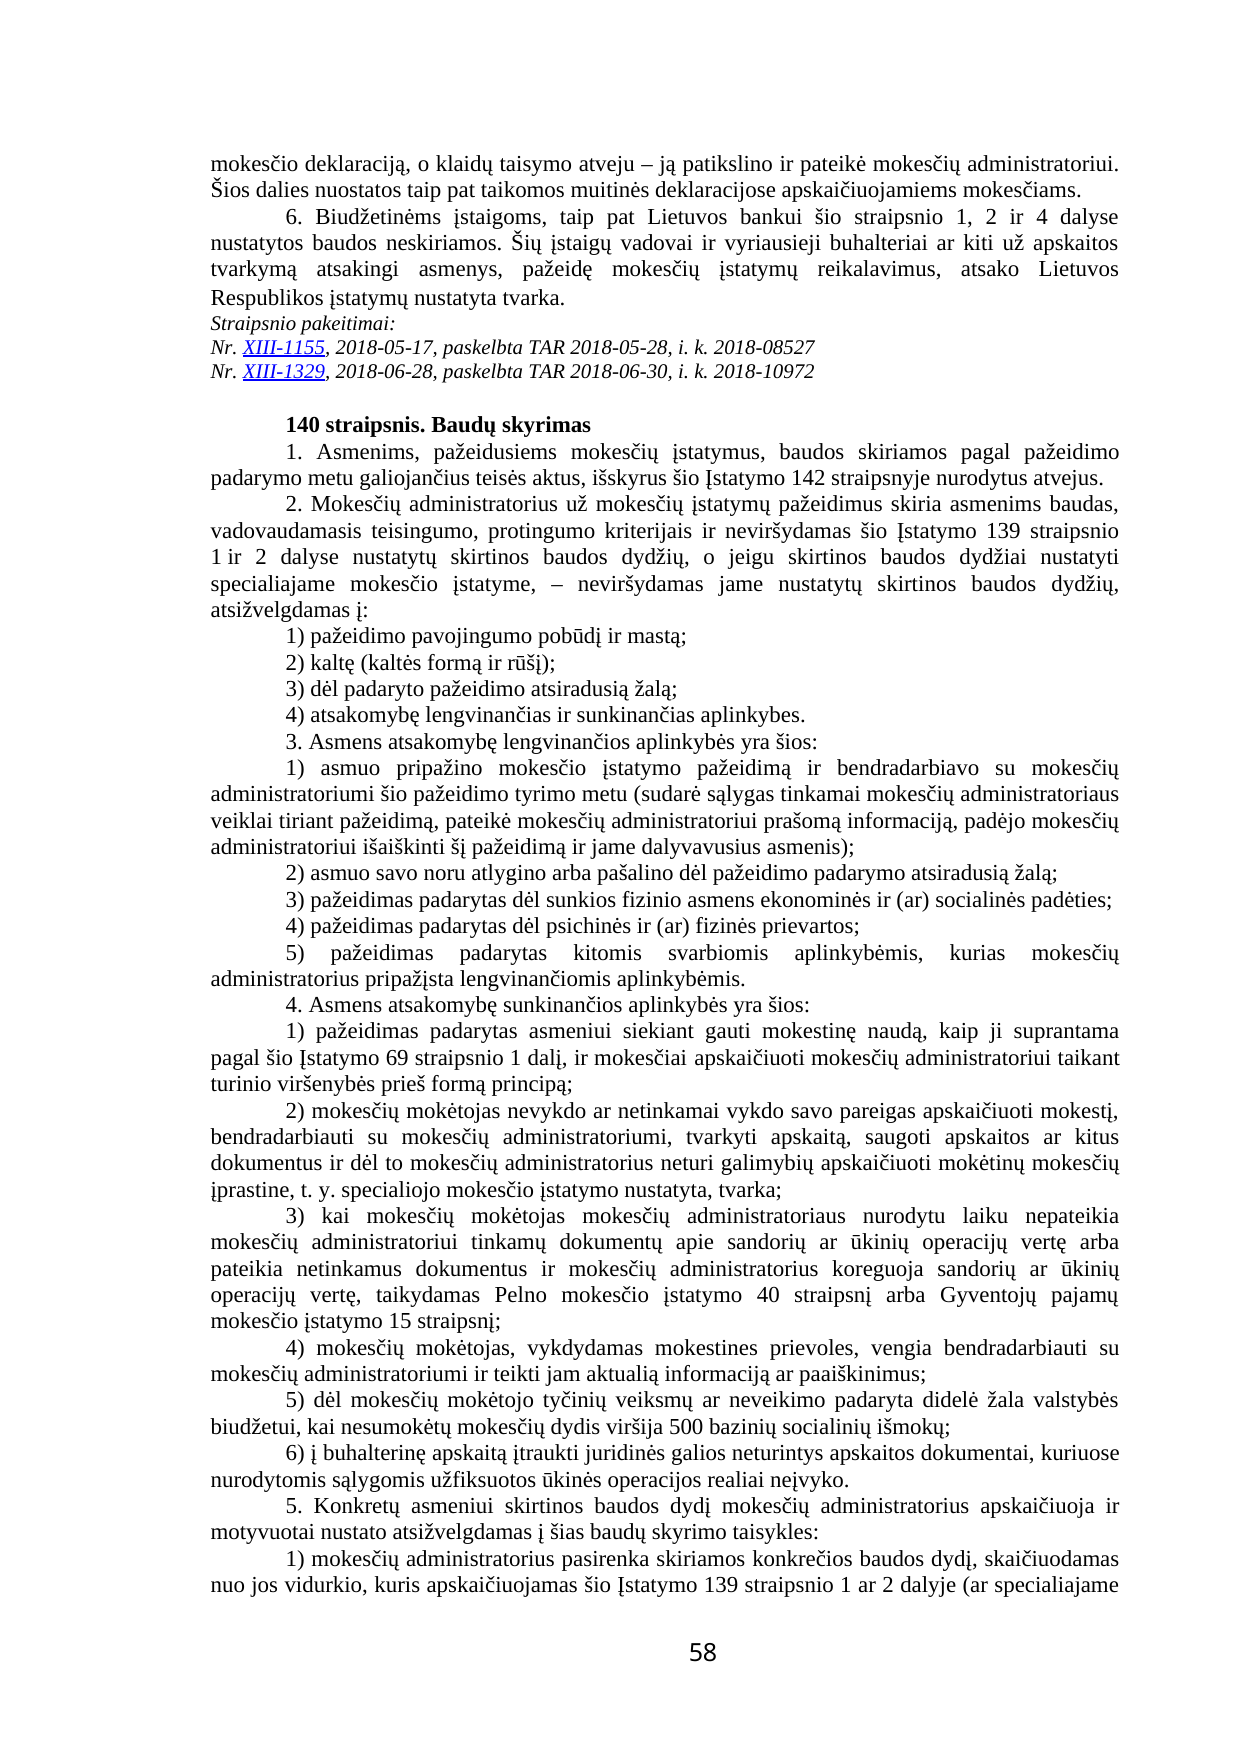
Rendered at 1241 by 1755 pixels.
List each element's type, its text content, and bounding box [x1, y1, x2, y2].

text 5) pažeidimas padarytas kitomis svarbiomis aplinkybėmis, kurias mokesčių administratorius pripažįsta lengvinančiomis aplinkybėmis. [210, 938, 1120, 991]
text 6) į buhalterinę apskaitą įtraukti juridinės galios neturintys apskaitos dokumentai, kuriuose nurodytomis sąlygomis užfiksuotos ūkinės operacijos realiai neįvyko. [210, 1439, 1120, 1492]
text Straipsnio pakeitimai: [210, 311, 1120, 334]
text 5) dėl mokesčių mokėtojo tyčinių veiksmų ar neveikimo padaryta didelė žala valstybės biudžetui, kai nesumokėtų mokesčių dydis viršija 500 bazinių socialinių išmokų; [210, 1387, 1120, 1439]
text 2) kaltę (kaltės formą ir rūšį); [210, 649, 1120, 675]
text 3) dėl padaryto pažeidimo atsiradusią žalą; [210, 675, 1120, 701]
text 3. Asmens atsakomybę lengvinančios aplinkybės yra šios: [210, 728, 1120, 754]
text 1) asmuo pripažino mokesčio įstatymo pažeidimą ir bendradarbiavo su mokesčių administratoriumi šio pažeidimo tyrimo metu (sudarė sąlygas tinkamai mokesčių administratoriaus veiklai tiriant pažeidimą, pateikė mokesčių administratoriui prašomą informaciją, padėjo mokesčių administratoriui išaiškinti šį pažeidimą ir jame dalyvavusius asmenis); [210, 754, 1120, 859]
text 3) pažeidimas padarytas dėl sunkios fizinio asmens ekonominės ir (ar) socialinės padėties; [210, 886, 1120, 912]
text Nr. XIII-1329, 2018-06-28, paskelbta TAR 2018-06-30, i. k. 2018-10972 [210, 359, 1120, 383]
text 1) mokesčių administratorius pasirenka skiriamos konkrečios baudos dydį, skaičiuodamas nuo jos vidurkio, kuris apskaičiuojamas šio Įstatymo 139 straipsnio 1 ar 2 dalyje (ar specialiajame [210, 1545, 1120, 1597]
text 2) asmuo savo noru atlygino arba pašalino dėl pažeidimo padarymo atsiradusią žalą; [210, 859, 1120, 886]
text 4) mokesčių mokėtojas, vykdydamas mokestines prievoles, vengia bendradarbiauti su mokesčių administratoriumi ir teikti jam aktualią informaciją ar paaiškinimus; [210, 1334, 1120, 1387]
text 2) mokesčių mokėtojas nevykdo ar netinkamai vykdo savo pareigas apskaičiuoti mokestį, bendradarbiauti su mokesčių administratoriumi, tvarkyti apskaitą, saugoti apskaitos ar kitus dokumentus ir dėl to mokesčių administratorius neturi galimybių apskaičiuoti mokėtinų mokesčių įprastine, t. y. specialiojo mokesčio įstatymo nustatyta, tvarka; [210, 1097, 1120, 1202]
text 1. Asmenims, pažeidusiems mokesčių įstatymus, baudos skiriamos pagal pažeidimo padarymo metu galiojančius teisės aktus, išskyrus šio Įstatymo 142 straipsnyje nurodytus atvejus. [210, 438, 1120, 491]
text 1) pažeidimas padarytas asmeniui siekiant gauti mokestinę naudą, kaip ji suprantama pagal šio Įstatymo 69 straipsnio 1 dalį, ir mokesčiai apskaičiuoti mokesčių administratoriui taikant turinio viršenybės prieš formą principą; [210, 1018, 1120, 1097]
text 3) kai mokesčių mokėtojas mokesčių administratoriaus nurodytu laiku nepateikia mokesčių administratoriui tinkamų dokumentų apie sandorių ar ūkinių operacijų vertę arba pateikia netinkamus dokumentus ir mokesčių administratorius koreguoja sandorių ar ūkinių operacijų vertę, taikydamas Pelno mokesčio įstatymo 40 straipsnį arba Gyventojų pajamų mokesčio įstatymo 15 straipsnį; [210, 1202, 1120, 1334]
text 140 straipsnis. Baudų skyrimas [210, 411, 1120, 438]
text 4) pažeidimas padarytas dėl psichinės ir (ar) fizinės prievartos; [210, 912, 1120, 938]
text 5. Konkretų asmeniui skirtinos baudos dydį mokesčių administratorius apskaičiuoja ir motyvuotai nustato atsižvelgdamas į šias baudų skyrimo taisykles: [210, 1492, 1120, 1545]
text 2. Mokesčių administratorius už mokesčių įstatymų pažeidimus skiria asmenims baudas, vadovaudamasis teisingumo, protingumo kriterijais ir neviršydamas šio Įstatymo 139 straipsnio 1 ir 2 dalyse nustatytų skirtinos baudos dydžių, o jeigu skirtinos baudos dydžiai nustatyti specialiajame mokesčio įstatyme, – neviršydamas jame nustatytų skirtinos baudos dydžių, atsižvelgdamas į: [210, 491, 1120, 622]
text 1) pažeidimo pavojingumo pobūdį ir mastą; [210, 622, 1120, 649]
text 6. Biudžetinėms įstaigoms, taip pat Lietuvos bankui šio straipsnio 1, 2 ir 4 dalyse nustatytos baudos neskiriamos. Šių įstaigų vadovai ir vyriausieji buhalteriai ar kiti už apskaitos tvarkymą atsakingi asmenys, pažeidę mokesčių įstatymų reikalavimus, atsako Lietuvos Respublikos įstatymų nustatyta tvarka. [210, 203, 1120, 311]
text 4. Asmens atsakomybę sunkinančios aplinkybės yra šios: [210, 991, 1120, 1018]
text mokesčio deklaraciją, o klaidų taisymo atveju – ją patikslino ir pateikė mokesčių administratoriui. Šios dalies nuostatos taip pat taikomos muitinės deklaracijose apskaičiuojamiems mokesčiams. [210, 150, 1120, 203]
text 4) atsakomybę lengvinančias ir sunkinančias aplinkybes. [210, 701, 1120, 728]
text Nr. XIII-1155, 2018-05-17, paskelbta TAR 2018-05-28, i. k. 2018-08527 [210, 334, 1120, 359]
